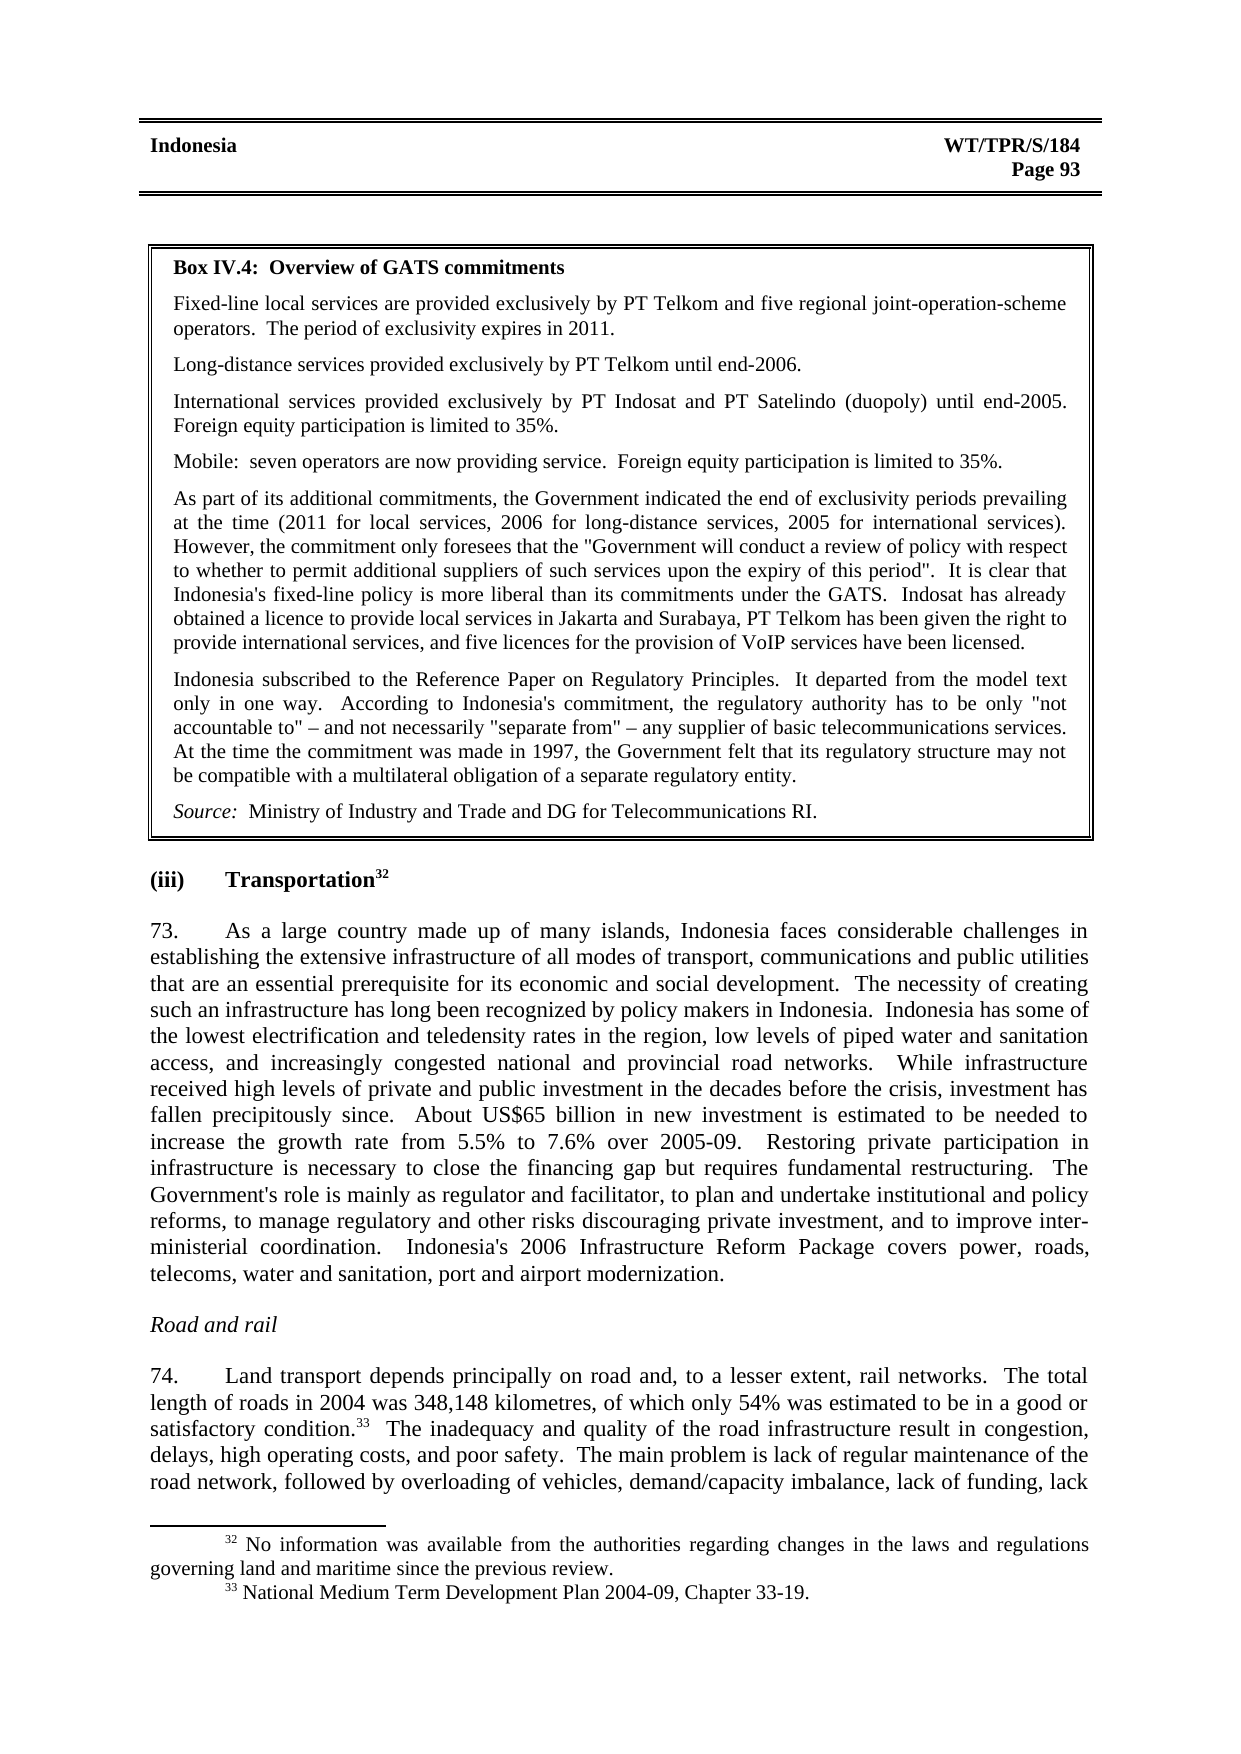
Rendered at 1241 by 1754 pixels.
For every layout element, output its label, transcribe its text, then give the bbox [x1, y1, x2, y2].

list Land transport depends principally on road and, to a lesser extent, rail networks. The total length of roads in 2004 was 348,148 kilometres, of which only 54% was estimated to be in a good or satisfactory condition. The inadequacy and quality of the road infrastructure result in congestion, delays, high operating costs, and poor safety. The main problem is lack of regular maintenance of the road network, followed by overloading of vehicles, demand/capacity imbalance, lack of funding, lack [150, 1362, 1090, 1494]
text No information was available from the authorities regarding changes in the laws and regulations governing land and maritime since the previous review. [150, 1532, 1090, 1580]
list National Medium Term Development Plan 2004-09, Chapter 33-19. [150, 1580, 1090, 1604]
subtitle Road and rail [150, 1311, 1090, 1337]
subtitle Transportation [150, 866, 1090, 892]
table_header Box IV.4: Overview of GATS commitments Fixed-line local services are provided exclusively by PT Telkom and five regional joint-operation-scheme operators. The period of exclusivity expires in 2011. Long-distance services provided exclusively by PT Telkom until end-2006. International services provided exclusively by PT Indosat and PT Satelindo (duopoly) until end-2005. Foreign equity participation is limited to 35%. Mobile: seven operators are now providing service. Foreign equity participation is limited to 35%. As part of its additional commitments, the Government indicated the end of exclusivity periods prevailing at the time (2011 for local services, 2006 for long-distance services, 2005 for international services). However, the commitment only foresees that the "Government will conduct a review of policy with respect to whether to permit additional suppliers of such services upon the expiry of this period". It is clear that Indonesia's fixed-line policy is more liberal than its commitments under the GATS. Indosat has already obtained a licence to provide local services in Jakarta and Surabaya, PT Telkom has been given the right to provide international services, and five licences for the provision of VoIP services have been licensed. Indonesia subscribed to the Reference Paper on Regulatory Principles. It departed from the model text only in one way. According to Indonesia's commitment, the regulatory authority has to be only "not accountable to" – and not necessarily "separate from" – any supplier of basic telecommunications services. At the time the commitment was made in 1997, the Government felt that its regulatory structure may not be compatible with a multilateral obligation of a separate regulatory entity. Source: Ministry of Industry and Trade and DG for Telecommunications RI. [152, 249, 1089, 836]
list As a large country made up of many islands, Indonesia faces considerable challenges in establishing the extensive infrastructure of all modes of transport, communications and public utilities that are an essential prerequisite for its economic and social development. The necessity of creating such an infrastructure has long been recognized by policy makers in Indonesia. Indonesia has some of the lowest electrification and teledensity rates in the region, low levels of piped water and sanitation access, and increasingly congested national and provincial road networks. While infrastructure received high levels of private and public investment in the decades before the crisis, investment has fallen precipitously since. About US$65 billion in new investment is estimated to be needed to increase the growth rate from 5.5% to 7.6% over 2005-09. Restoring private participation in infrastructure is necessary to close the financing gap but requires fundamental restructuring. The Government's role is mainly as regulator and facilitator, to plan and undertake institutional and policy reforms, to manage regulatory and other risks discouraging private investment, and to improve inter-ministerial coordination. Indonesia's 2006 Infrastructure Reform Package covers power, roads, telecoms, water and sanitation, port and airport modernization. [150, 917, 1090, 1286]
